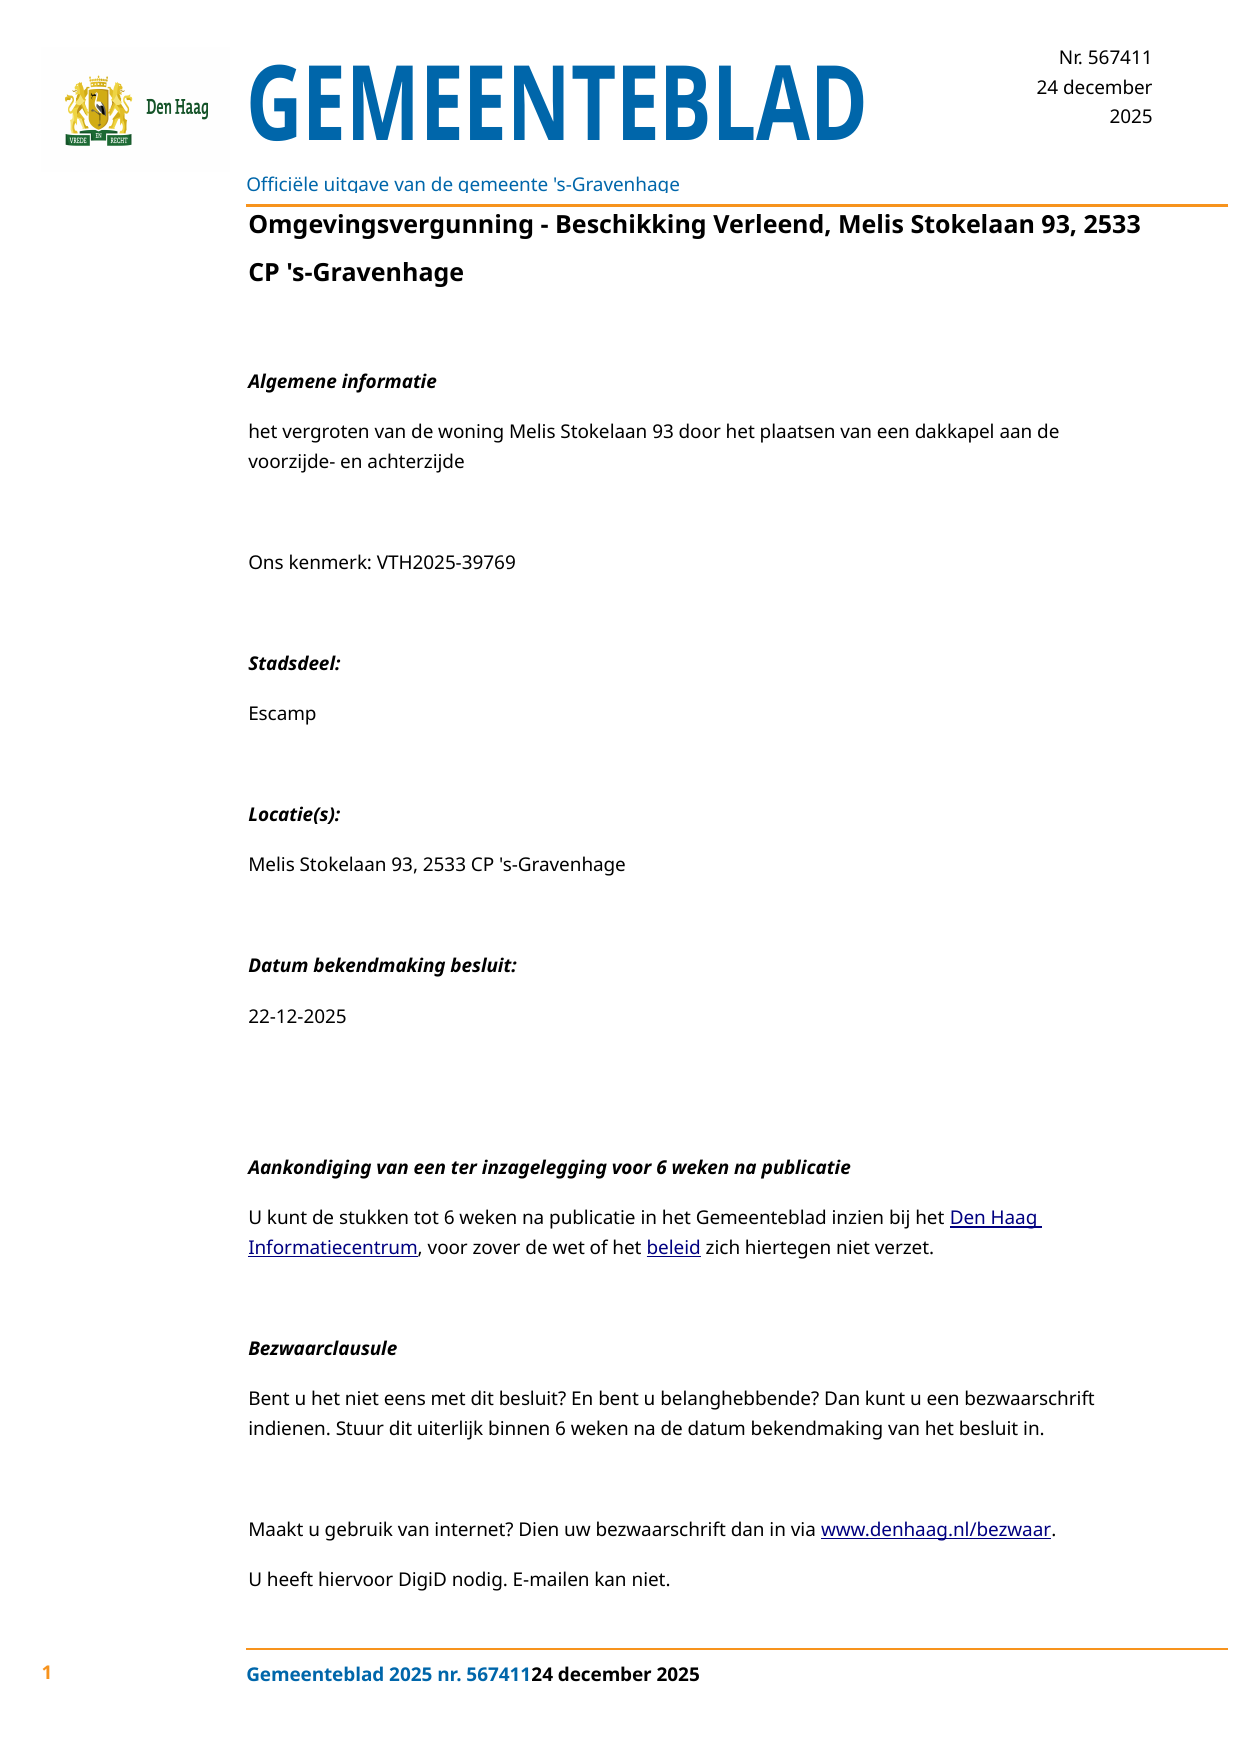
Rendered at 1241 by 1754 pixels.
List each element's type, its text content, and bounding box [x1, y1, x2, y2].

text het vergroten van de woning Melis Stokelaan 93 door het plaatsen van een dakkapel aan de voorzijde- en achterzijde [248, 419, 1152, 474]
text Aankondiging van een ter inzagelegging voor 6 weken na publicatie [248, 1154, 1152, 1180]
text Bent u het niet eens met dit besluit? En bent u belanghebbende? Dan kunt u een bezwaarschrift indienen. Stuur dit uiterlijk binnen 6 weken na de datum bekendmaking van het besluit in. [248, 1385, 1152, 1441]
text Stadsdeel: [248, 650, 1152, 676]
text Maakt u gebruik van internet? Dien uw bezwaarschrift dan in via www.denhaag.nl/bezwaar. [248, 1516, 1152, 1542]
text U kunt de stukken tot 6 weken na publicatie in het Gemeenteblad inzien bij het Den Haag Informatiecentrum, voor zover de wet of het beleid zich hiertegen niet verzet. [248, 1204, 1152, 1260]
text Omgevingsvergunning - Beschikking Verleend, Melis Stokelaan 93, 2533 CP 's-Gravenhage [248, 207, 1152, 288]
text Ons kenmerk: VTH2025-39769 [248, 549, 1152, 575]
text Bezwaarclausule [248, 1335, 1152, 1361]
text Locatie(s): [248, 801, 1152, 827]
text Melis Stokelaan 93, 2533 CP 's-Gravenhage [248, 852, 1152, 877]
text Escamp [248, 700, 1152, 726]
text 22-12-2025 [248, 1003, 1152, 1029]
picture [41, 47, 231, 172]
text Datum bekendmaking besluit: [248, 952, 1152, 978]
text Algemene informatie [248, 368, 1152, 394]
text U heeft hiervoor DigiD nodig. E-mailen kan niet. [248, 1566, 1152, 1592]
